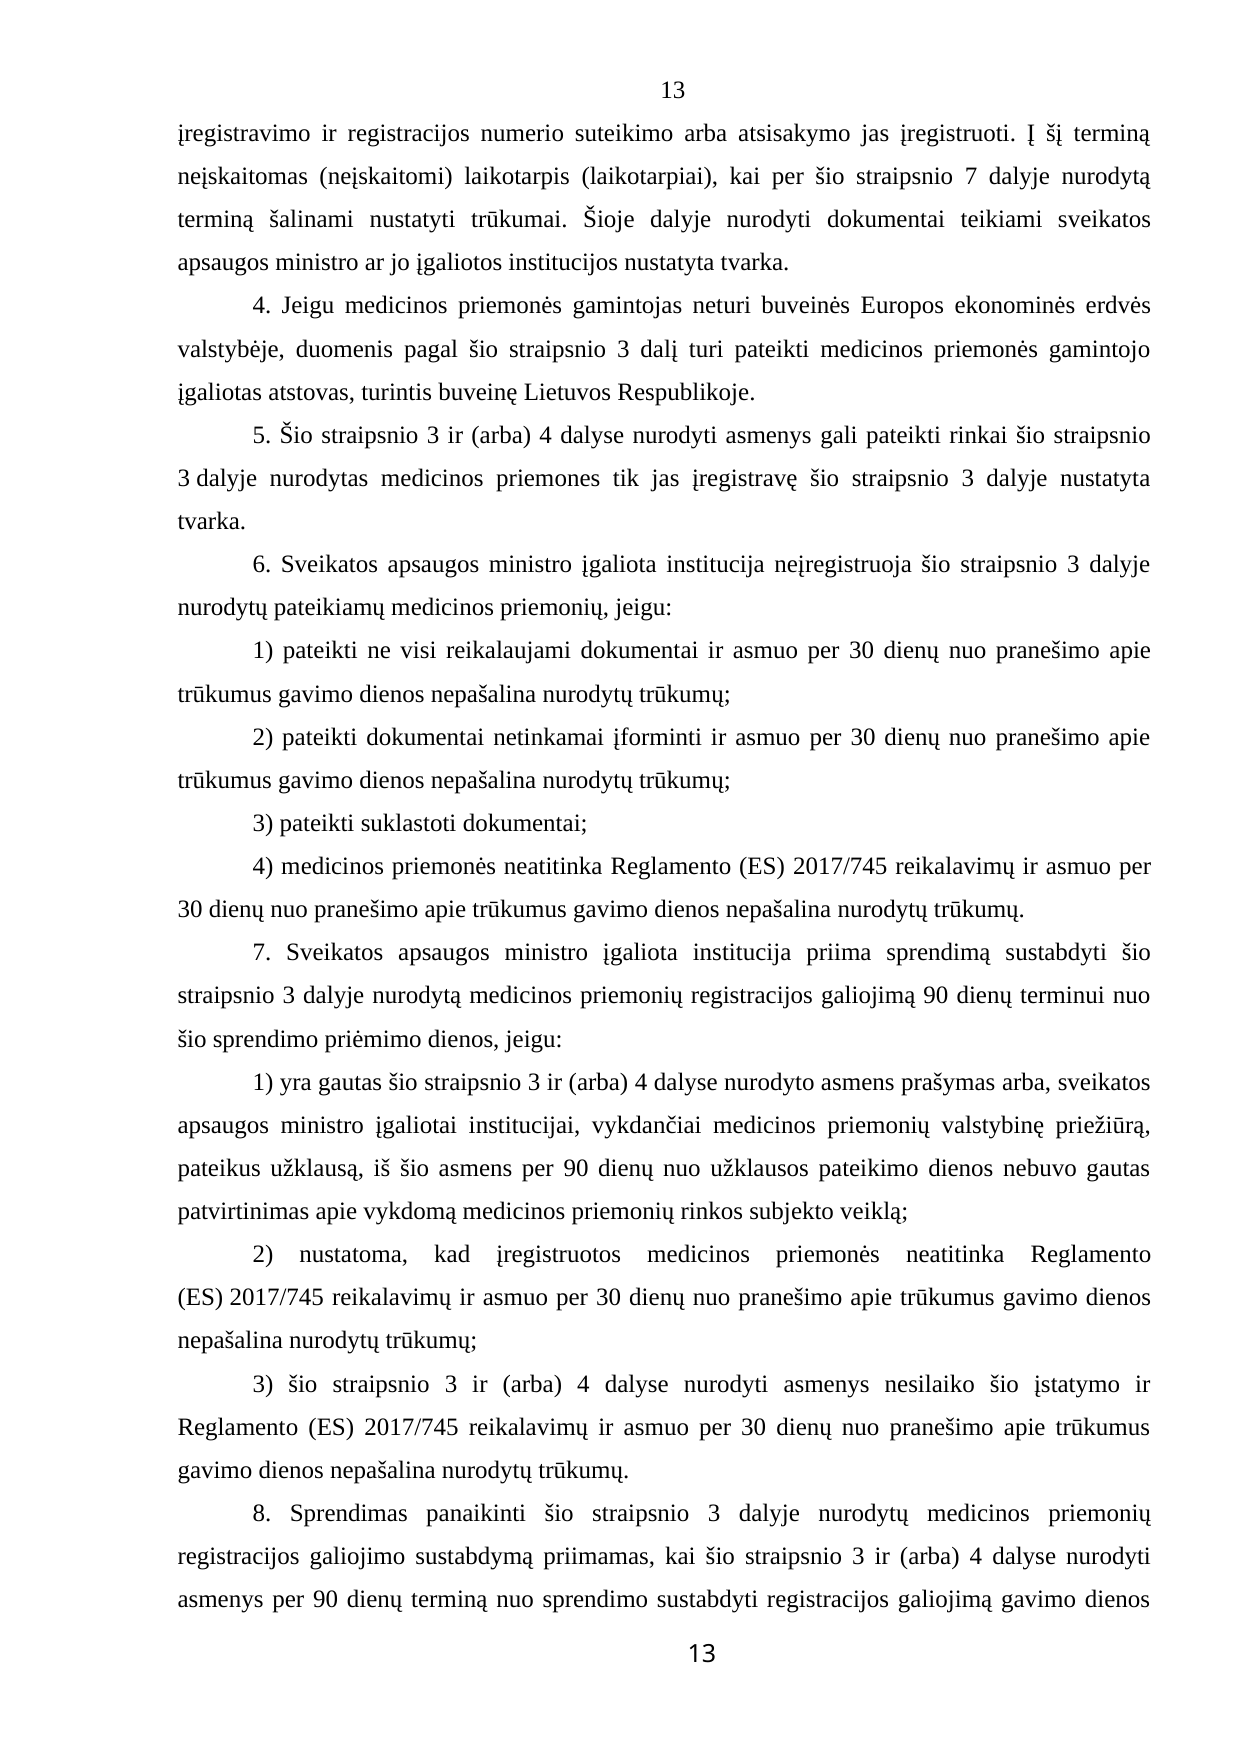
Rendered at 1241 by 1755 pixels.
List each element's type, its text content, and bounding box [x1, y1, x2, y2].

text 1) pateikti ne visi reikalaujami dokumentai ir asmuo per 30 dienų nuo pranešimo apie trūkumus gavimo dienos nepašalina nurodytų trūkumų; [177, 636, 1152, 707]
text 1) yra gautas šio straipsnio 3 ir (arba) 4 dalyse nurodyto asmens prašymas arba, sveikatos apsaugos ministro įgaliotai institucijai, vykdančiai medicinos priemonių valstybinę priežiūrą, pateikus užklausą, iš šio asmens per 90 dienų nuo užklausos pateikimo dienos nebuvo gautas patvirtinimas apie vykdomą medicinos priemonių rinkos subjekto veiklą; [177, 1067, 1152, 1225]
text 4) medicinos priemonės neatitinka Reglamento (ES) 2017/745 reikalavimų ir asmuo per 30 dienų nuo pranešimo apie trūkumus gavimo dienos nepašalina nurodytų trūkumų. [177, 851, 1152, 923]
text 7. Sveikatos apsaugos ministro įgaliota institucija priima sprendimą sustabdyti šio straipsnio 3 dalyje nurodytą medicinos priemonių registracijos galiojimą 90 dienų terminui nuo šio sprendimo priėmimo dienos, jeigu: [177, 937, 1152, 1052]
text 5. Šio straipsnio 3 ir (arba) 4 dalyse nurodyti asmenys gali pateikti rinkai šio straipsnio 3 dalyje nurodytas medicinos priemones tik jas įregistravę šio straipsnio 3 dalyje nustatyta tvarka. [177, 420, 1152, 535]
text 3) pateikti suklastoti dokumentai; [177, 808, 1152, 837]
text 3) šio straipsnio 3 ir (arba) 4 dalyse nurodyti asmenys nesilaiko šio įstatymo ir Reglamento (ES) 2017/745 reikalavimų ir asmuo per 30 dienų nuo pranešimo apie trūkumus gavimo dienos nepašalina nurodytų trūkumų. [177, 1369, 1152, 1484]
text 4. Jeigu medicinos priemonės gamintojas neturi buveinės Europos ekonominės erdvės valstybėje, duomenis pagal šio straipsnio 3 dalį turi pateikti medicinos priemonės gamintojo įgaliotas atstovas, turintis buveinę Lietuvos Respublikoje. [177, 291, 1152, 406]
text 8. Sprendimas panaikinti šio straipsnio 3 dalyje nurodytų medicinos priemonių registracijos galiojimo sustabdymą priimamas, kai šio straipsnio 3 ir (arba) 4 dalyse nurodyti asmenys per 90 dienų terminą nuo sprendimo sustabdyti registracijos galiojimą gavimo dienos [177, 1498, 1152, 1613]
text įregistravimo ir registracijos numerio suteikimo arba atsisakymo jas įregistruoti. Į šį terminą neįskaitomas (neįskaitomi) laikotarpis (laikotarpiai), kai per šio straipsnio 7 dalyje nurodytą terminą šalinami nustatyti trūkumai. Šioje dalyje nurodyti dokumentai teikiami sveikatos apsaugos ministro ar jo įgaliotos institucijos nustatyta tvarka. [177, 118, 1152, 276]
text 6. Sveikatos apsaugos ministro įgaliota institucija neįregistruoja šio straipsnio 3 dalyje nurodytų pateikiamų medicinos priemonių, jeigu: [177, 549, 1152, 621]
text 2) pateikti dokumentai netinkamai įforminti ir asmuo per 30 dienų nuo pranešimo apie trūkumus gavimo dienos nepašalina nurodytų trūkumų; [177, 722, 1152, 794]
text 2) nustatoma, kad įregistruotos medicinos priemonės neatitinka Reglamento (ES) 2017/745 reikalavimų ir asmuo per 30 dienų nuo pranešimo apie trūkumus gavimo dienos nepašalina nurodytų trūkumų; [177, 1239, 1152, 1354]
